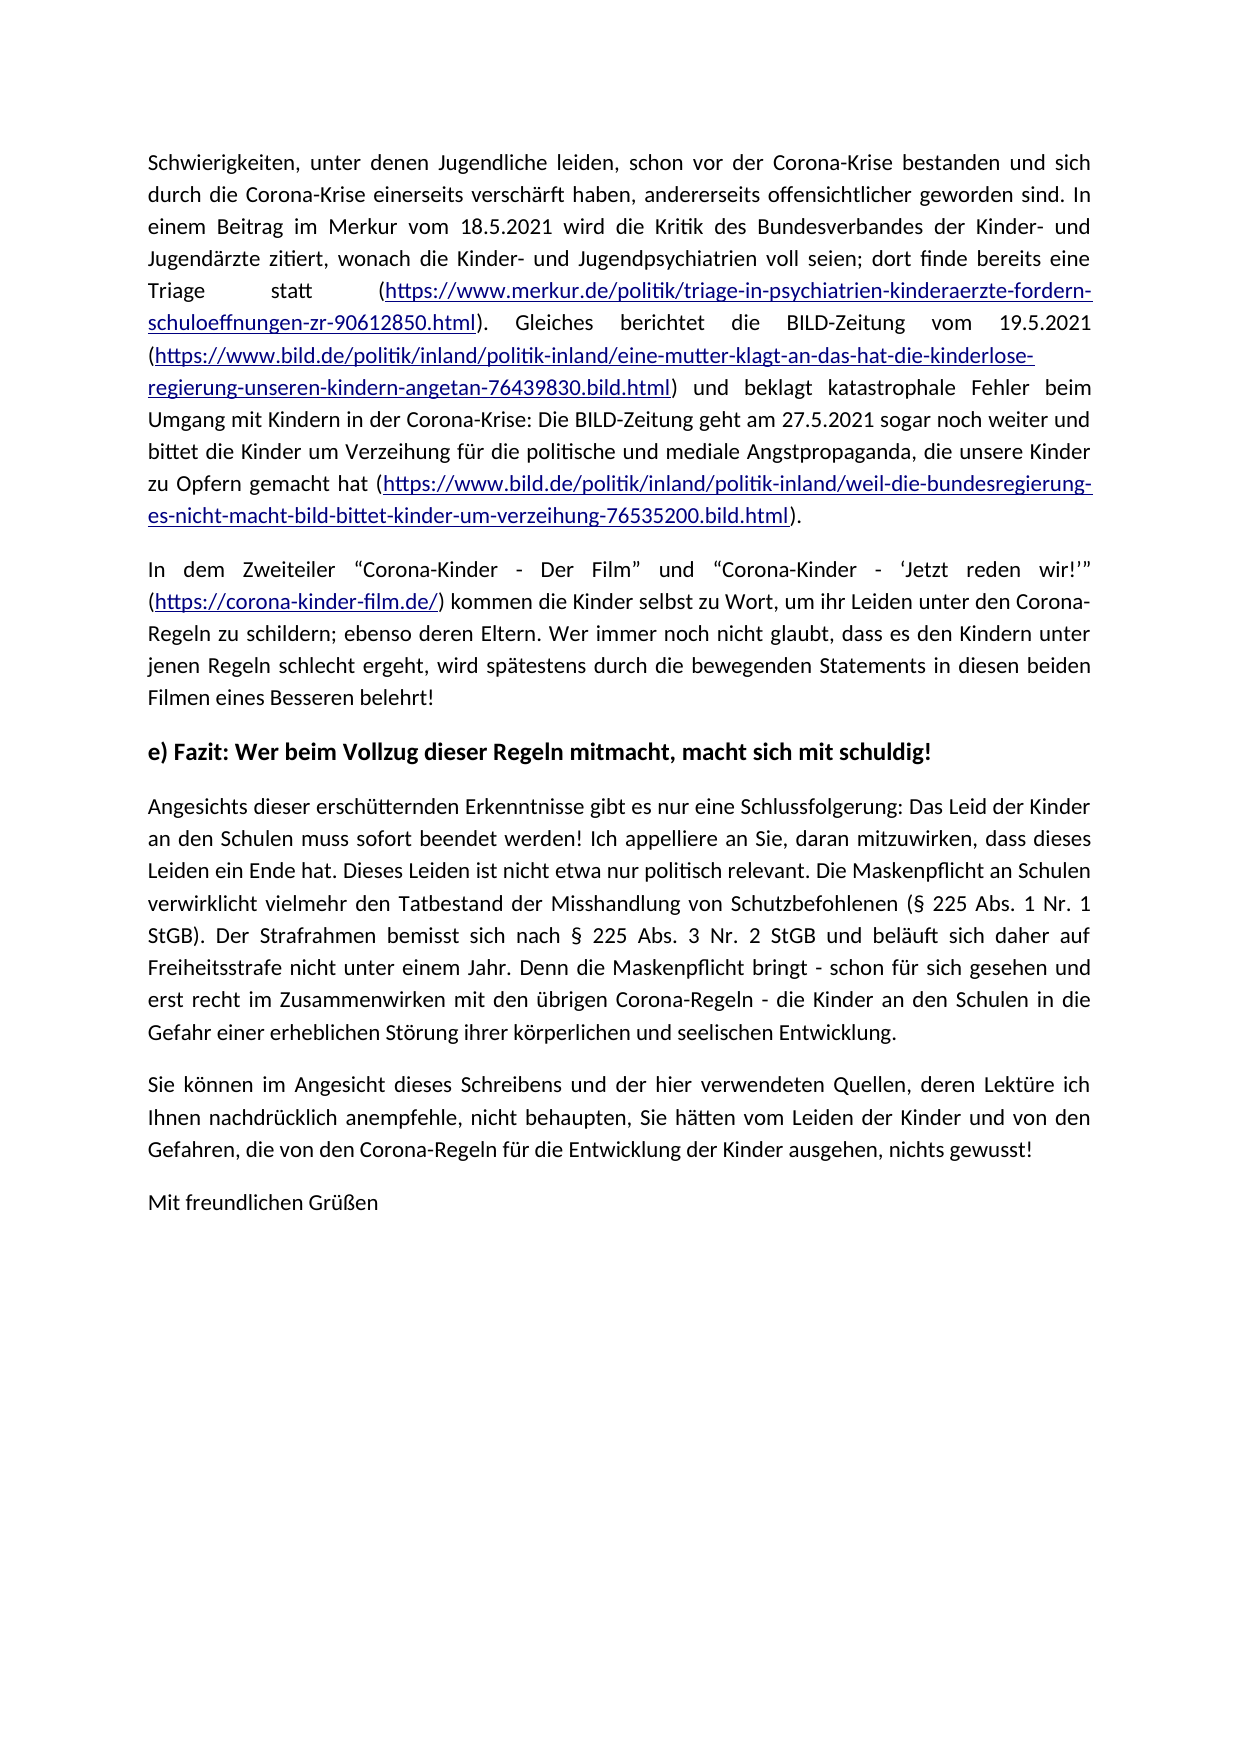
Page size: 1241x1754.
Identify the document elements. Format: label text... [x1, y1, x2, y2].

text Sie können im Angesicht dieses Schreibens und der hier verwendeten Quellen, deren Lektüre ich Ihnen nachdrücklich anempfehle, nicht behaupten, Sie hätten vom Leiden der Kinder und von den Gefahren, die von den Corona-Regeln für die Entwicklung der Kinder ausgehen, nichts gewusst! [148, 1071, 1093, 1163]
text In dem Zweiteiler “Corona-Kinder - Der Film” und “Corona-Kinder - ‘Jetzt reden wir!’” (https://corona-kinder-film.de/) kommen die Kinder selbst zu Wort, um ihr Leiden unter den Corona-Regeln zu schildern; ebenso deren Eltern. Wer immer noch nicht glaubt, dass es den Kindern unter jenen Regeln schlecht ergeht, wird spätestens durch die bewegenden Statements in diesen beiden Filmen eines Besseren belehrt! [148, 555, 1093, 711]
text Mit freundlichen Grüßen [148, 1188, 1093, 1216]
text e) Fazit: Wer beim Vollzug dieser Regeln mitmacht, macht sich mit schuldig! [148, 736, 1093, 767]
text Angesichts dieser erschütternden Erkenntnisse gibt es nur eine Schlussfolgerung: Das Leid der Kinder an den Schulen muss sofort beendet werden! Ich appelliere an Sie, daran mitzuwirken, dass dieses Leiden ein Ende hat. Dieses Leiden ist nicht etwa nur politisch relevant. Die Maskenpflicht an Schulen verwirklicht vielmehr den Tatbestand der Misshandlung von Schutzbefohlenen (§ 225 Abs. 1 Nr. 1 StGB). Der Strafrahmen bemisst sich nach § 225 Abs. 3 Nr. 2 StGB und beläuft sich daher auf Freiheitsstrafe nicht unter einem Jahr. Denn die Maskenpflicht bringt - schon für sich gesehen und erst recht im Zusammenwirken mit den übrigen Corona-Regeln - die Kinder an den Schulen in die Gefahr einer erheblichen Störung ihrer körperlichen und seelischen Entwicklung. [148, 792, 1093, 1046]
text Schwierigkeiten, unter denen Jugendliche leiden, schon vor der Corona-Krise bestanden und sich durch die Corona-Krise einerseits verschärft haben, andererseits offensichtlicher geworden sind. In einem Beitrag im Merkur vom 18.5.2021 wird die Kritik des Bundesverbandes der Kinder- und Jugendärzte zitiert, wonach die Kinder- und Jugendpsychiatrien voll seien; dort finde bereits eine Triage statt (https://www.merkur.de/politik/triage-in-psychiatrien-kinderaerzte-fordern-schuloeffnungen-zr-90612850.html). Gleiches berichtet die BILD-Zeitung vom 19.5.2021 (https://www.bild.de/politik/inland/politik-inland/eine-mutter-klagt-an-das-hat-die-kinderlose-regierung-unseren-kindern-angetan-76439830.bild.html) und beklagt katastrophale Fehler beim Umgang mit Kindern in der Corona-Krise: Die BILD-Zeitung geht am 27.5.2021 sogar noch weiter und bittet die Kinder um Verzeihung für die politische und mediale Angstpropaganda, die unsere Kinder zu Opfern gemacht hat (https://www.bild.de/politik/inland/politik-inland/weil-die-bundesregierung-es-nicht-macht-bild-bittet-kinder-um-verzeihung-76535200.bild.html). [148, 148, 1093, 530]
